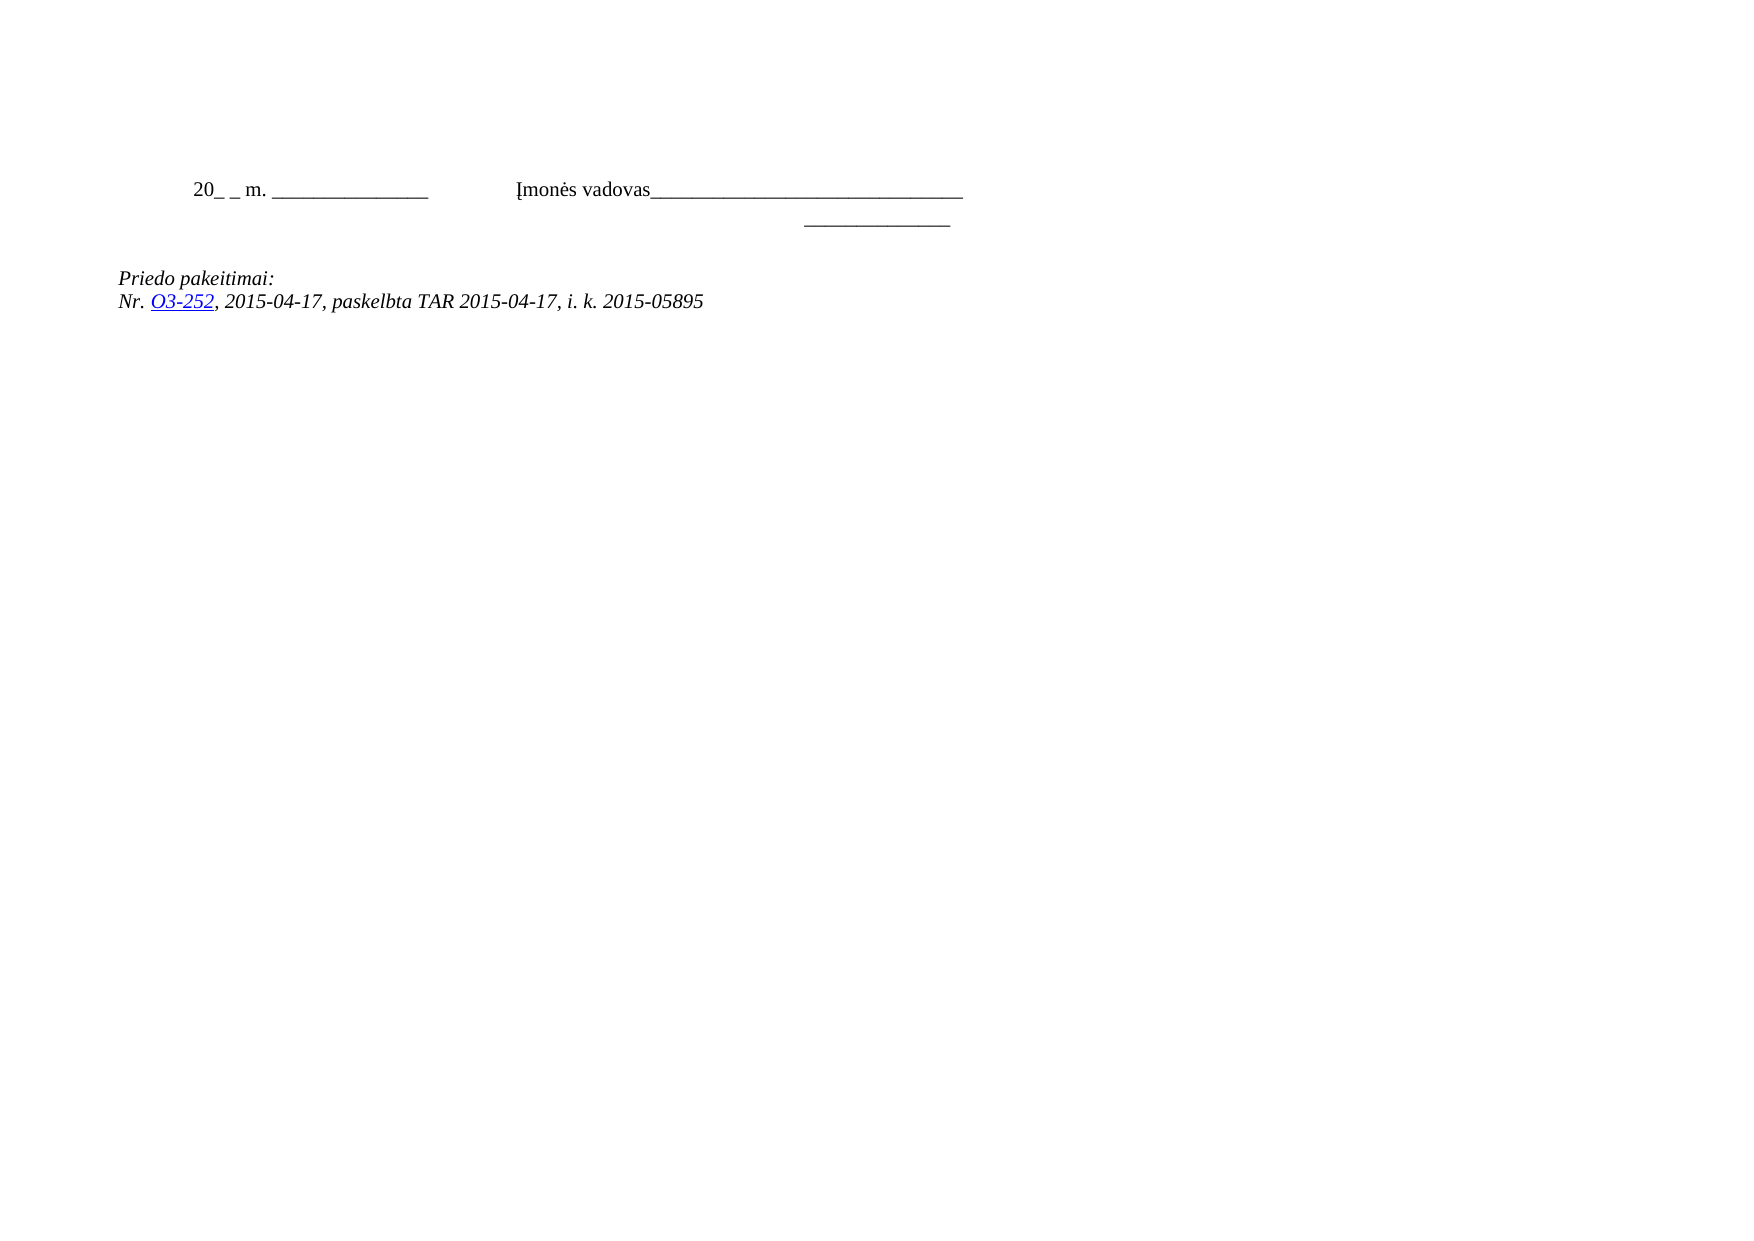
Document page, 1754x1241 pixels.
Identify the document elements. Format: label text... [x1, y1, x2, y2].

text 20_ _ m. _______________ Įmonės vadovas______________________________ [118, 177, 1636, 201]
text Nr. O3-252, 2015-04-17, paskelbta TAR 2015-04-17, i. k. 2015-05895 [118, 289, 1636, 313]
text Priedo pakeitimai: [118, 265, 1636, 289]
text ______________ [118, 205, 1636, 229]
